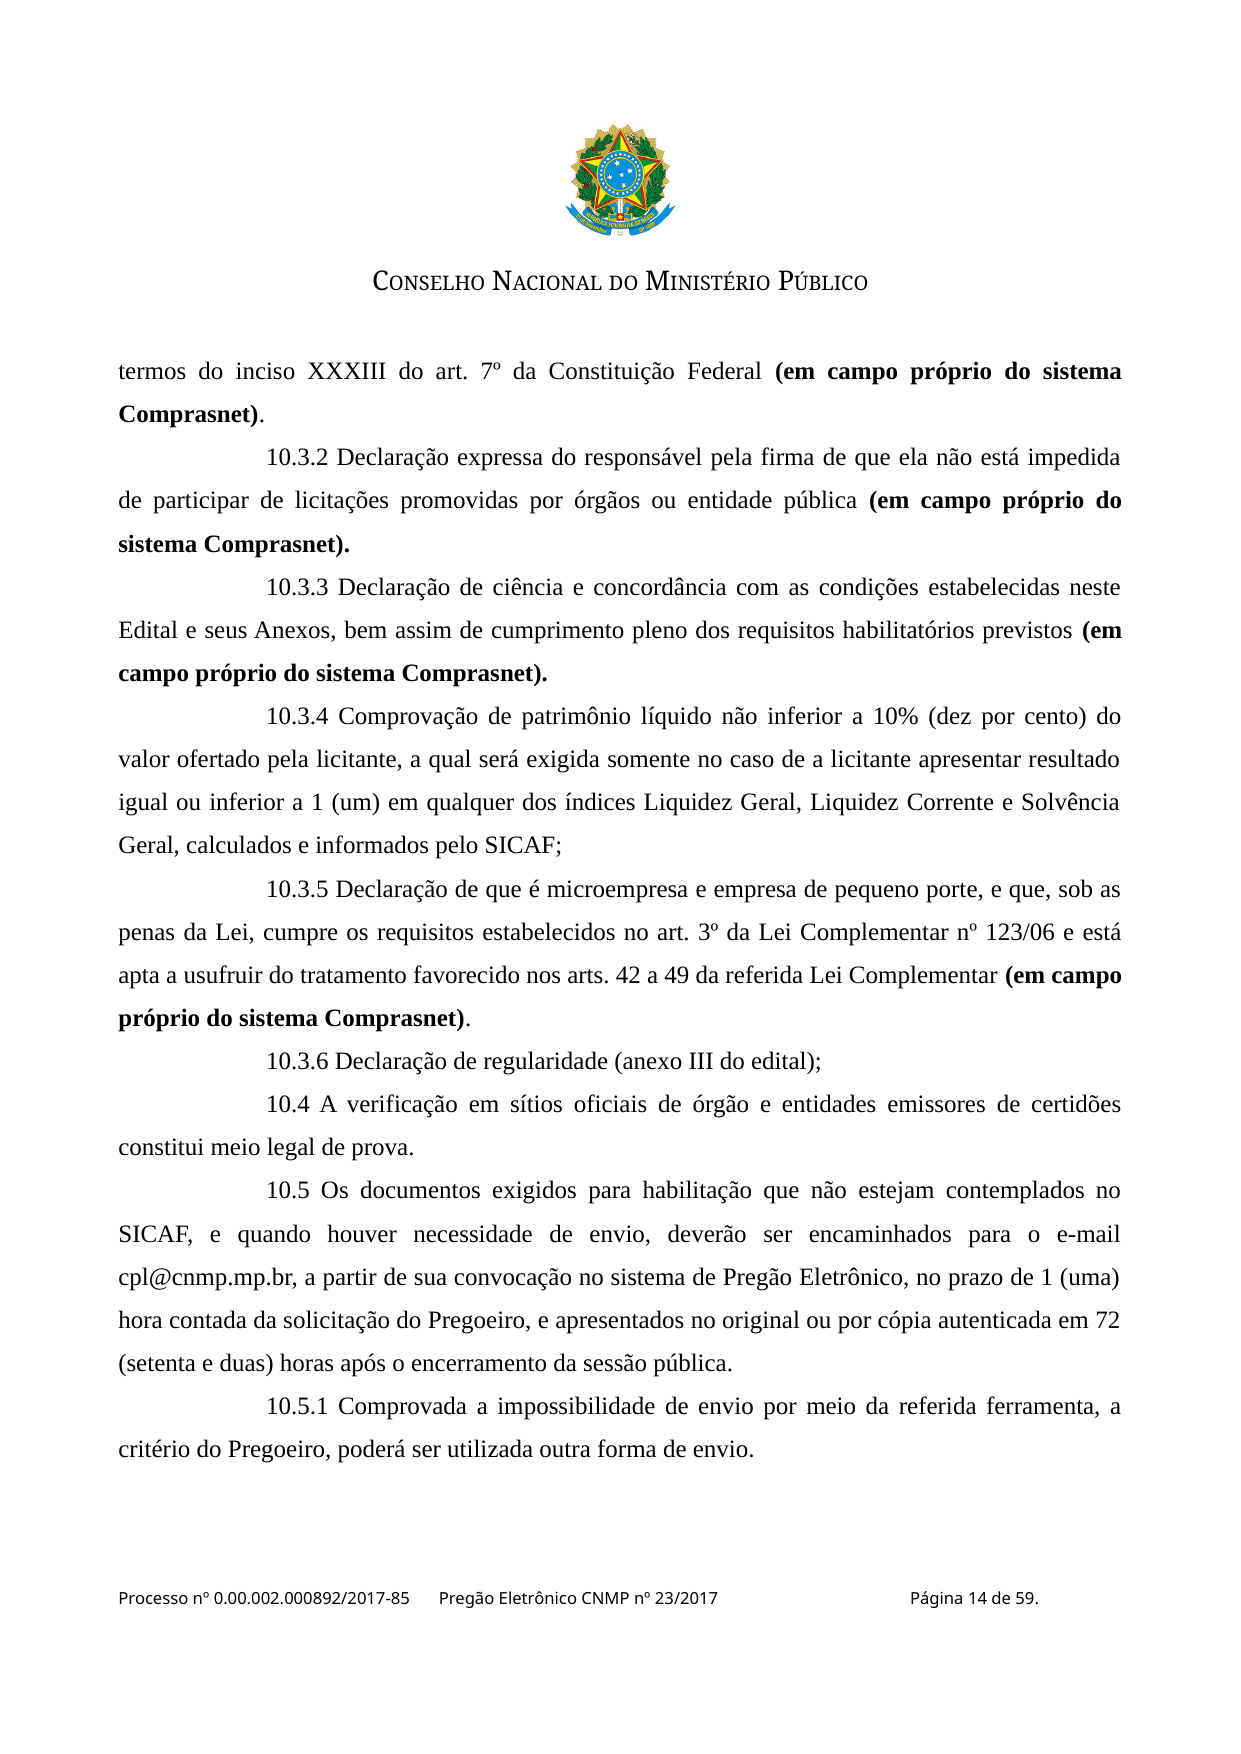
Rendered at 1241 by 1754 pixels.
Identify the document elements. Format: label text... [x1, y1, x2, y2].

text 10.4 A verificação em sítios oficiais de órgão e entidades emissores de certidões constitui meio legal de prova. [118, 1089, 1122, 1161]
text 10.5 Os documentos exigidos para habilitação que não estejam contemplados no SICAF, e quando houver necessidade de envio, deverão ser encaminhados para o e-mail cpl@cnmp.mp.br, a partir de sua convocação no sistema de Pregão Eletrônico, no prazo de 1 (uma) hora contada da solicitação do Pregoeiro, e apresentados no original ou por cópia autenticada em 72 (setenta e duas) horas após o encerramento da sessão pública. [118, 1176, 1122, 1377]
text 10.3.3 Declaração de ciência e concordância com as condições estabelecidas neste Edital e seus Anexos, bem assim de cumprimento pleno dos requisitos habilitatórios previstos (em campo próprio do sistema Comprasnet). [118, 572, 1122, 687]
text 10.3.2 Declaração expressa do responsável pela firma de que ela não está impedida de participar de licitações promovidas por órgãos ou entidade pública (em campo próprio do sistema Comprasnet). [118, 442, 1122, 557]
text 10.5.1 Comprovada a impossibilidade de envio por meio da referida ferramenta, a critério do Pregoeiro, poderá ser utilizada outra forma de envio. [118, 1391, 1122, 1463]
text 10.3.6 Declaração de regularidade (anexo III do edital); [118, 1046, 1122, 1075]
text termos do inciso XXXIII do art. 7º da Constituição Federal (em campo próprio do sistema Comprasnet). [118, 356, 1122, 428]
text 10.3.4 Comprovação de patrimônio líquido não inferior a 10% (dez por cento) do valor ofertado pela licitante, a qual será exigida somente no caso de a licitante apresentar resultado igual ou inferior a 1 (um) em qualquer dos índices Liquidez Geral, Liquidez Corrente e Solvência Geral, calculados e informados pelo SICAF; [118, 701, 1122, 859]
text 10.3.5 Declaração de que é microempresa e empresa de pequeno porte, e que, sob as penas da Lei, cumpre os requisitos estabelecidos no art. 3º da Lei Complementar nº 123/06 e está apta a usufruir do tratamento favorecido nos arts. 42 a 49 da referida Lei Complementar (em campo próprio do sistema Comprasnet). [118, 874, 1122, 1032]
